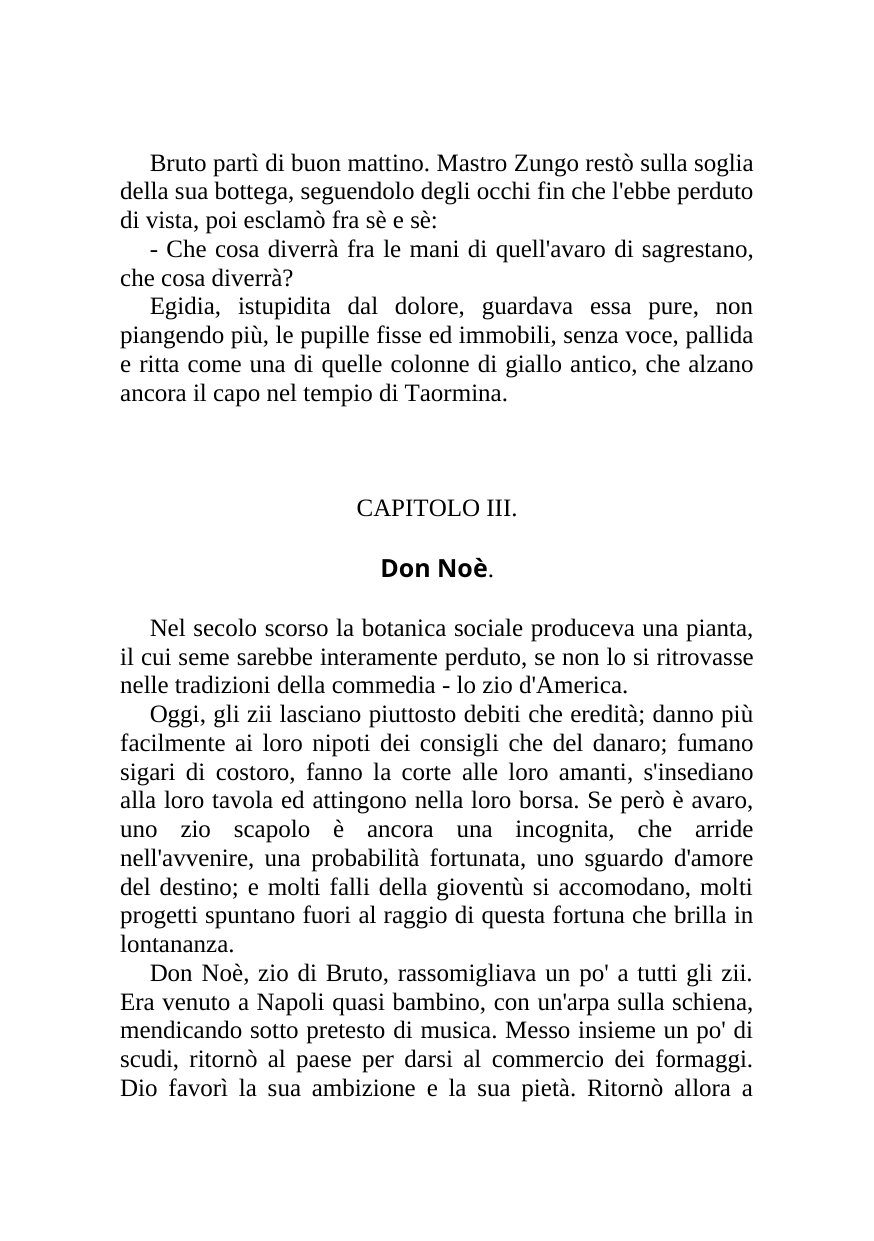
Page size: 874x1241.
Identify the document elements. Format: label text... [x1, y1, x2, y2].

text Bruto partì di buon mattino. Mastro Zungo restò sulla soglia della sua bottega, seguendolo degli occhi fin che l'ebbe perduto di vista, poi esclamò fra sè e sè: [120, 148, 754, 234]
text - Che cosa diverrà fra le mani di quell'avaro di sagrestano, che cosa diverrà? [120, 234, 754, 291]
text Don Noè. [120, 550, 754, 584]
text Nel secolo scorso la botanica sociale produceva una pianta, il cui seme sarebbe interamente perduto, se non lo si ritrovasse nelle tradizioni della commedia - lo zio d'America. [120, 613, 754, 699]
text Don Noè, zio di Bruto, rassomigliava un po' a tutti gli zii. Era venuto a Napoli quasi bambino, con un'arpa sulla schiena, mendicando sotto pretesto di musica. Messo insieme un po' di scudi, ritornò al paese per darsi al commercio dei formaggi. Dio favorì la sua ambizione e la sua pietà. Ritornò allora a [120, 958, 754, 1102]
text Egidia, istupidita dal dolore, guardava essa pure, non piangendo più, le pupille fisse ed immobili, senza voce, pallida e ritta come una di quelle colonne di giallo antico, che alzano ancora il capo nel tempio di Taormina. [120, 291, 754, 406]
text CAPITOLO III. [120, 493, 754, 521]
text Oggi, gli zii lasciano piuttosto debiti che eredità; danno più facilmente ai loro nipoti dei consigli che del danaro; fumano sigari di costoro, fanno la corte alle loro amanti, s'insediano alla loro tavola ed attingono nella loro borsa. Se però è avaro, uno zio scapolo è ancora una incognita, che arride nell'avvenire, una probabilità fortunata, uno sguardo d'amore del destino; e molti falli della gioventù si accomodano, molti progetti spuntano fuori al raggio di questa fortuna che brilla in lontananza. [120, 699, 754, 958]
